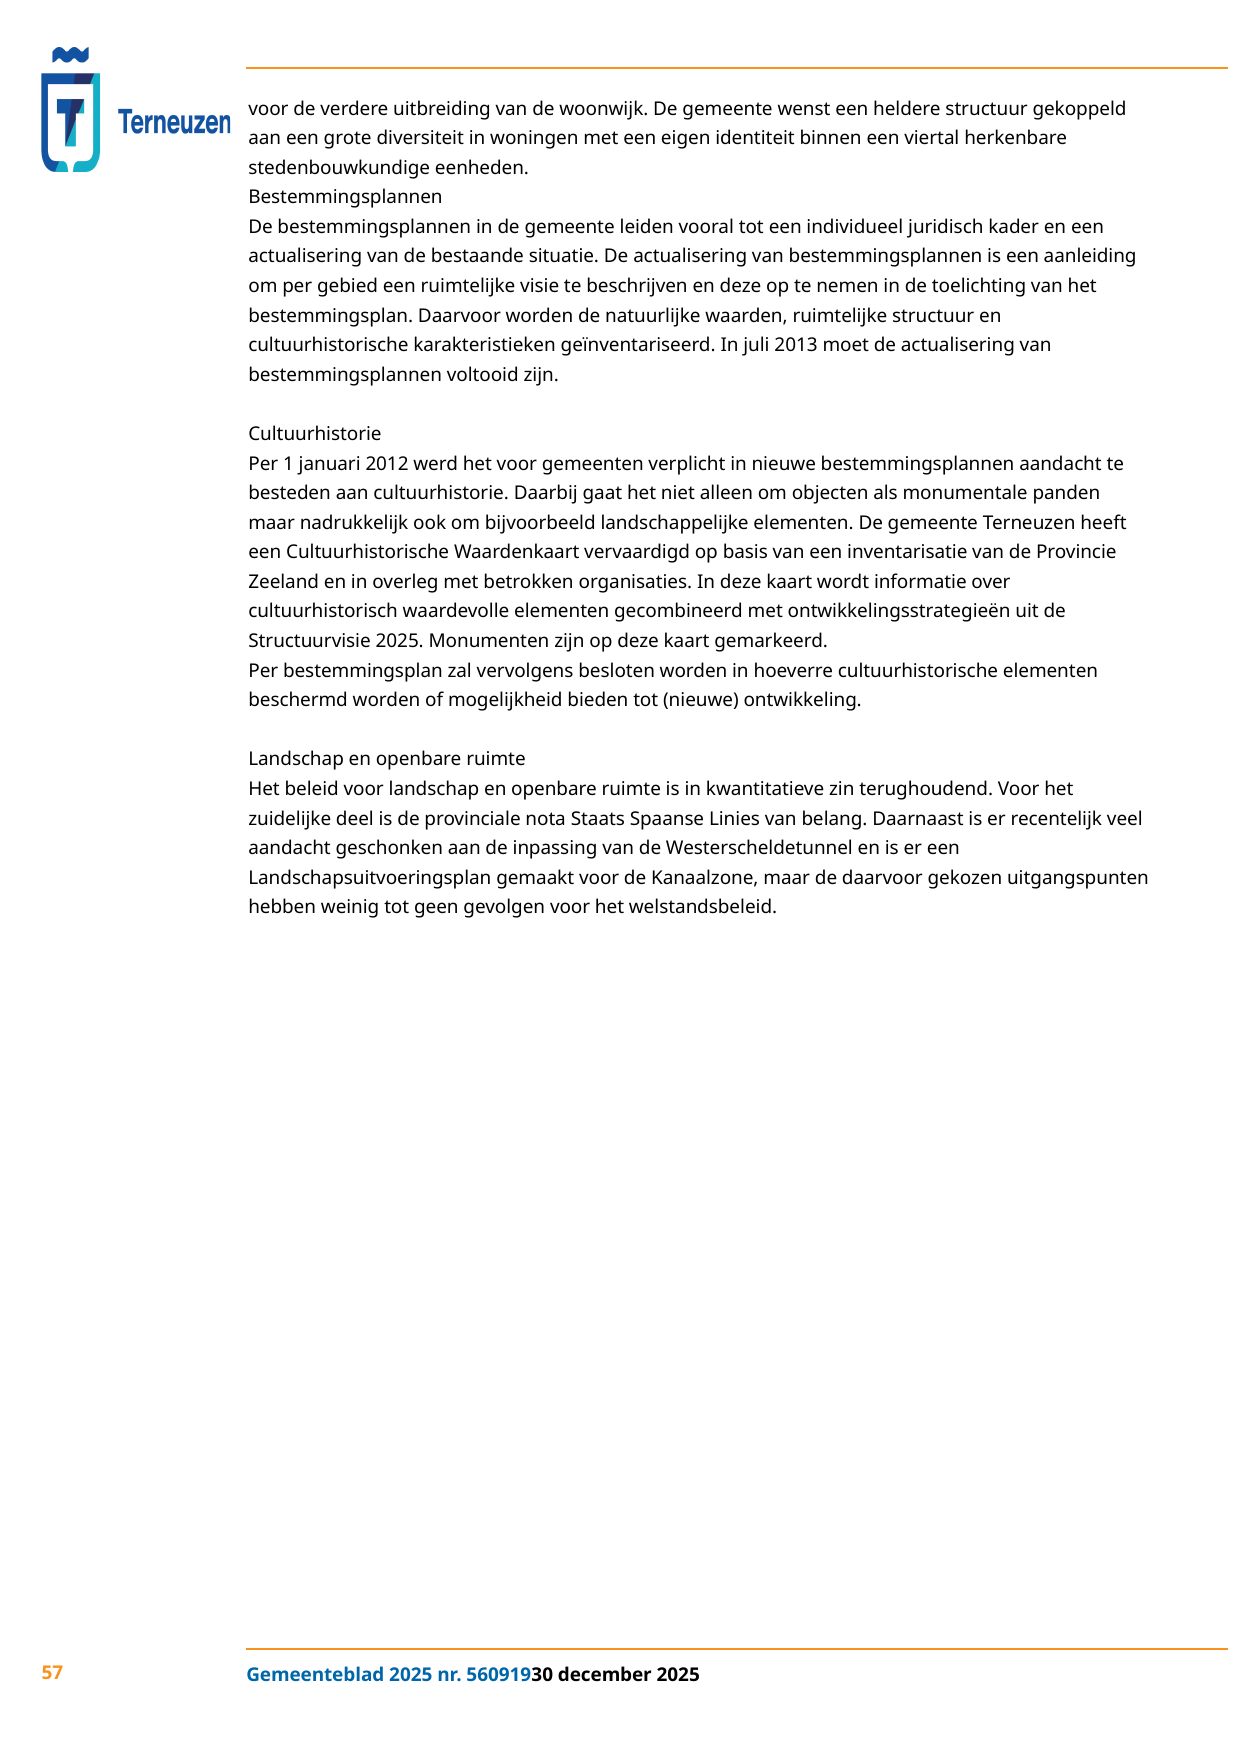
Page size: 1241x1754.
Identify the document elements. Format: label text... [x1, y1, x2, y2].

picture [41, 47, 231, 172]
text Per 1 januari 2012 werd het voor gemeenten verplicht in nieuwe bestemmingsplannen aandacht te besteden aan cultuurhistorie. Daarbij gaat het niet alleen om objecten als monumentale panden maar nadrukkelijk ook om bijvoorbeeld landschappelijke elementen. De gemeente Terneuzen heeft een Cultuurhistorische Waardenkaart vervaardigd op basis van een inventarisatie van de Provincie Zeeland en in overleg met betrokken organisaties. In deze kaart wordt informatie over cultuurhistorisch waardevolle elementen gecombineerd met ontwikkelingsstrategieën uit de Structuurvisie 2025. Monumenten zijn op deze kaart gemarkeerd. [248, 450, 1152, 653]
text voor de verdere uitbreiding van de woonwijk. De gemeente wenst een heldere structuur gekoppeld aan een grote diversiteit in woningen met een eigen identiteit binnen een viertal herkenbare stedenbouwkundige eenheden. [248, 95, 1152, 180]
text De bestemmingsplannen in de gemeente leiden vooral tot een individueel juridisch kader en een actualisering van de bestaande situatie. De actualisering van bestemmingsplannen is een aanleiding om per gebied een ruimtelijke visie te beschrijven en deze op te nemen in de toelichting van het bestemmingsplan. Daarvoor worden de natuurlijke waarden, ruimtelijke structuur en cultuurhistorische karakteristieken geïnventariseerd. In juli 2013 moet de actualisering van bestemmingsplannen voltooid zijn. [248, 213, 1152, 387]
text Bestemmingsplannen [248, 183, 1152, 209]
text Het beleid voor landschap en openbare ruimte is in kwantitatieve zin terughoudend. Voor het zuidelijke deel is de provinciale nota Staats Spaanse Linies van belang. Daarnaast is er recentelijk veel aandacht geschonken aan de inpassing van de Westerscheldetunnel en is er een Landschapsuitvoeringsplan gemaakt voor de Kanaalzone, maar de daarvoor gekozen uitgangspunten hebben weinig tot geen gevolgen voor het welstandsbeleid. [248, 775, 1152, 919]
text Landschap en openbare ruimte [248, 746, 1152, 771]
text Per bestemmingsplan zal vervolgens besloten worden in hoeverre cultuurhistorische elementen beschermd worden of mogelijkheid bieden tot (nieuwe) ontwikkeling. [248, 657, 1152, 712]
text Cultuurhistorie [248, 420, 1152, 446]
